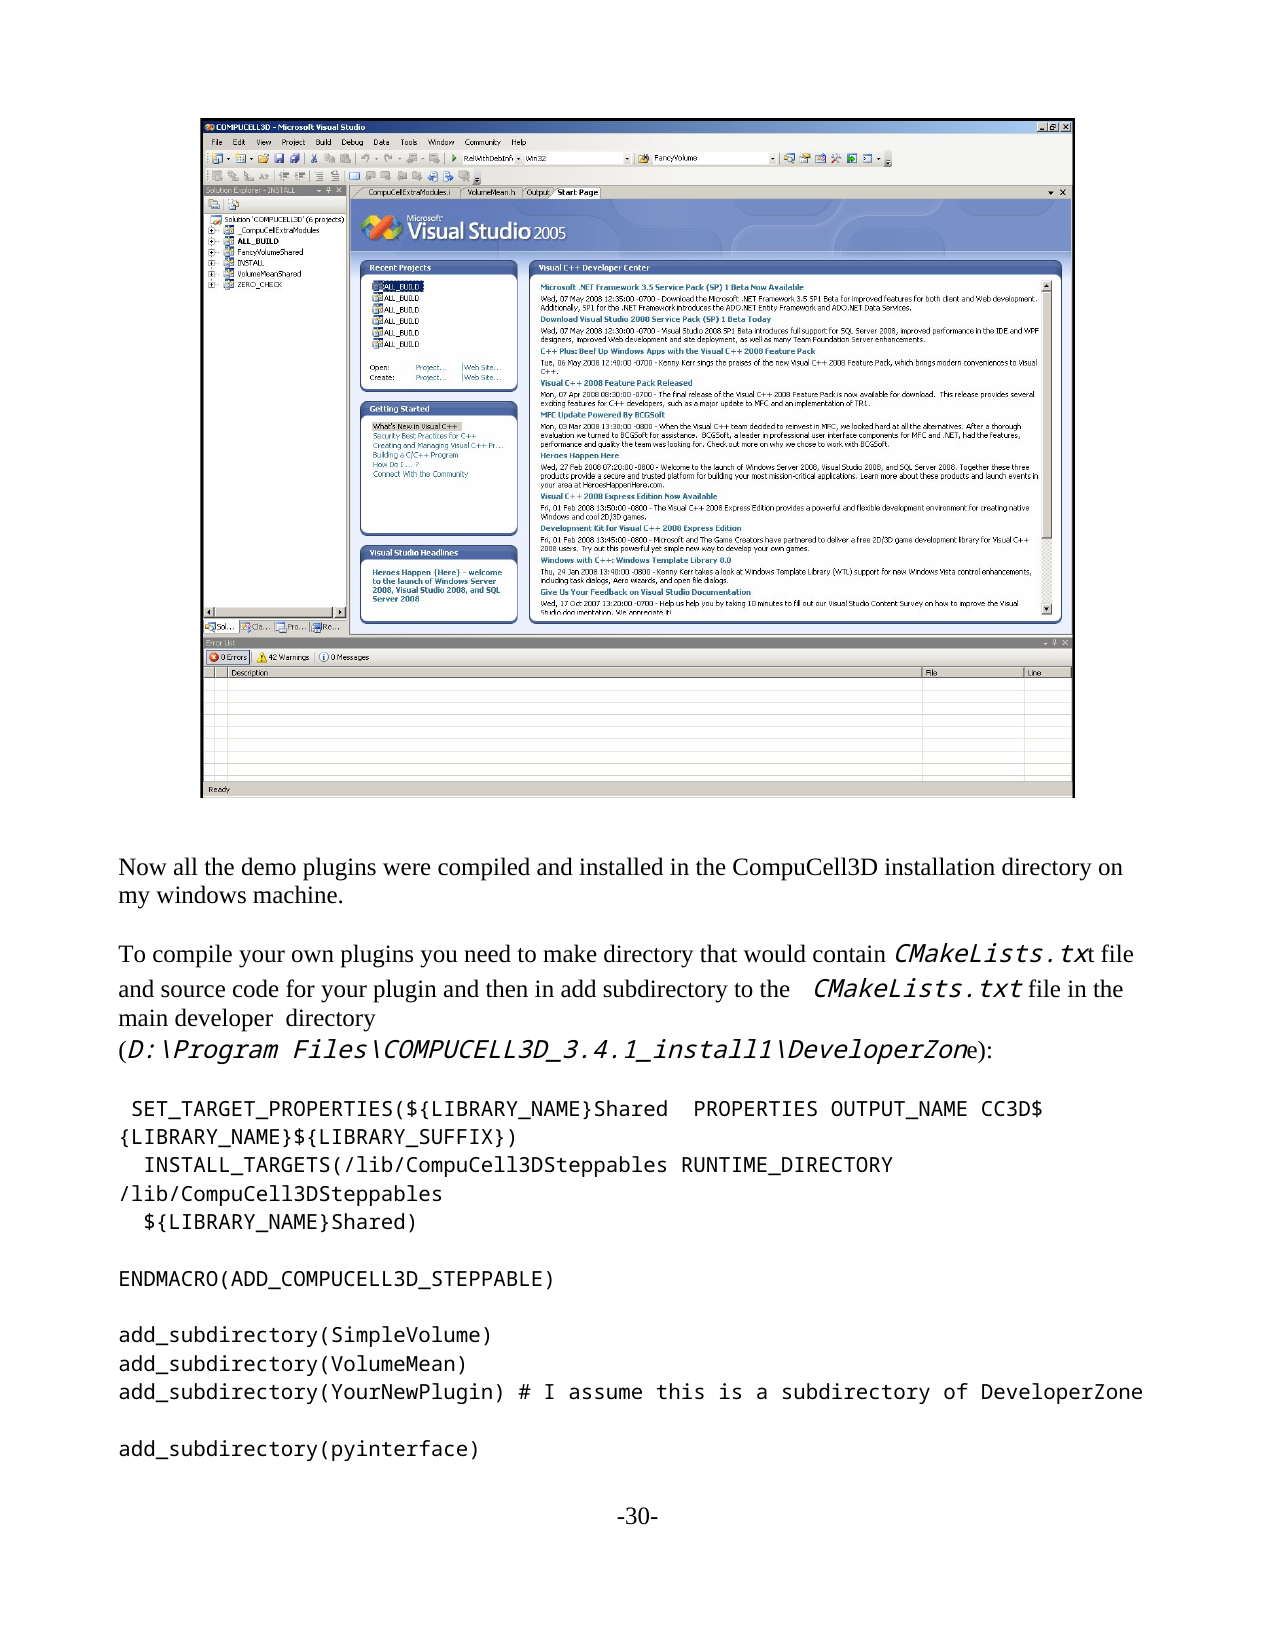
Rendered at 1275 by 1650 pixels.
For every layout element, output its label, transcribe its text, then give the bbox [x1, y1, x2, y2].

text add_subdirectory(YourNewPlugin) # I assume this is a subdirectory of DeveloperZone [118, 1377, 1157, 1406]
text To compile your own plugins you need to make directory that would contain CMakeLists.txt file and source code for your plugin and then in add subdirectory to the CMakeLists.txt file in the main developer directory (D:\Program Files\COMPUCELL3D_3.4.1_install1\DeveloperZone): [118, 936, 1157, 1066]
text INSTALL_TARGETS(/lib/CompuCell3DSteppables RUNTIME_DIRECTORY /lib/CompuCell3DSteppables [118, 1151, 1157, 1207]
text Now all the demo plugins were compiled and installed in the CompuCell3D installation directory on my windows machine. [118, 853, 1157, 908]
picture [200, 118, 1075, 798]
text SET_TARGET_PROPERTIES(${LIBRARY_NAME}Shared PROPERTIES OUTPUT_NAME CC3D${LIBRARY_NAME}${LIBRARY_SUFFIX}) [118, 1094, 1157, 1151]
text add_subdirectory(pyinterface) [118, 1434, 1157, 1463]
text ${LIBRARY_NAME}Shared) [118, 1207, 1157, 1236]
text add_subdirectory(SimpleVolume) [118, 1321, 1157, 1349]
text add_subdirectory(VolumeMean) [118, 1349, 1157, 1377]
text ENDMACRO(ADD_COMPUCELL3D_STEPPABLE) [118, 1264, 1157, 1292]
